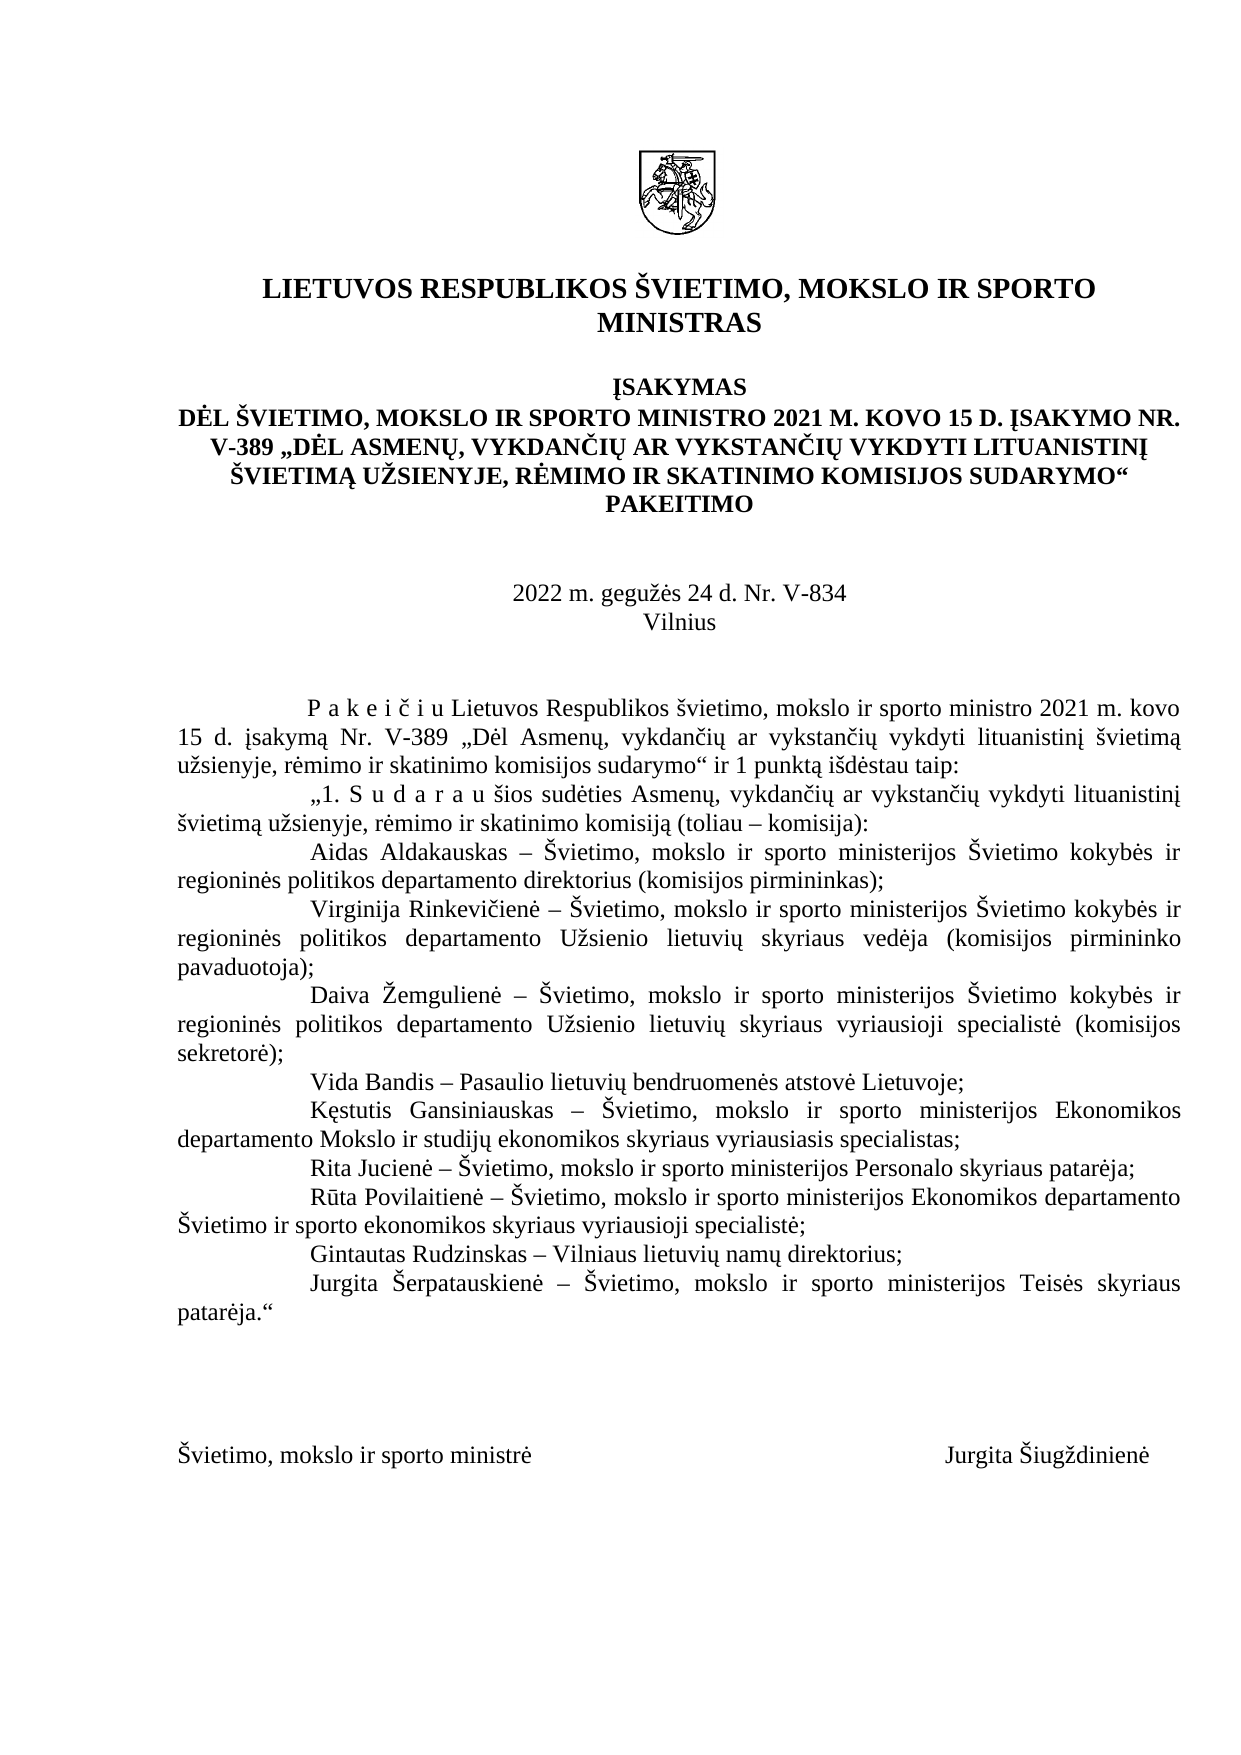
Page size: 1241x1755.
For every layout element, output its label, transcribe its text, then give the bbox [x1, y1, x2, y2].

text Daiva Žemgulienė – Švietimo, mokslo ir sporto ministerijos Švietimo kokybės ir regioninės politikos departamento Užsienio lietuvių skyriaus vyriausioji specialistė (komisijos sekretorė); [177, 981, 1182, 1067]
text P a k e i č i u Lietuvos Respublikos švietimo, mokslo ir sporto ministro 2021 m. kovo 15 d. įsakymą Nr. V-389 „Dėl Asmenų, vykdančių ar vykstančių vykdyti lituanistinį švietimą užsienyje, rėmimo ir skatinimo komisijos sudarymo“ ir 1 punktą išdėstau taip: [177, 693, 1182, 779]
text Gintautas Rudzinskas – Vilniaus lietuvių namų direktorius; [177, 1239, 1182, 1268]
text Vilnius [177, 607, 1182, 636]
text Vida Bandis – Pasaulio lietuvių bendruomenės atstovė Lietuvoje; [177, 1067, 1182, 1096]
text LIETUVOS RESPUBLIKOS ŠVIETIMO, MOKSLO IR SPORTO MINISTRAS [177, 271, 1182, 338]
text Rūta Povilaitienė – Švietimo, mokslo ir sporto ministerijos Ekonomikos departamento Švietimo ir sporto ekonomikos skyriaus vyriausioji specialistė; [177, 1182, 1182, 1239]
text Švietimo, mokslo ir sporto ministrė Jurgita Šiugždinienė [177, 1441, 1182, 1469]
text Jurgita Šerpatauskienė – Švietimo, mokslo ir sporto ministerijos Teisės skyriaus patarėja.“ [177, 1268, 1182, 1326]
text DĖL ŠVIETIMO, MOKSLO IR SPORTO MINISTRO 2021 M. KOVO 15 D. ĮSAKYMO NR. V-389 „DĖL ASMENŲ, VYKDANČIŲ AR VYKSTANČIŲ VYKDYTI LITUANISTINĮ ŠVIETIMĄ UŽSIENYJE, RĖMIMO IR SKATINIMO KOMISIJOS SUDARYMO“ PAKEITIMO [177, 403, 1182, 518]
text ĮSAKYMAS [177, 372, 1182, 401]
text „1. S u d a r a u šios sudėties Asmenų, vykdančių ar vykstančių vykdyti lituanistinį švietimą užsienyje, rėmimo ir skatinimo komisiją (toliau – komisija): [177, 779, 1182, 837]
subtitle 2022 m. gegužės 24 d. Nr. V-834 [177, 578, 1182, 607]
text Kęstutis Gansiniauskas – Švietimo, mokslo ir sporto ministerijos Ekonomikos departamento Mokslo ir studijų ekonomikos skyriaus vyriausiasis specialistas; [177, 1096, 1182, 1153]
text Virginija Rinkevičienė – Švietimo, mokslo ir sporto ministerijos Švietimo kokybės ir regioninės politikos departamento Užsienio lietuvių skyriaus vedėja (komisijos pirmininko pavaduotoja); [177, 894, 1182, 981]
text Rita Jucienė – Švietimo, mokslo ir sporto ministerijos Personalo skyriaus patarėja; [177, 1153, 1182, 1182]
text Aidas Aldakauskas – Švietimo, mokslo ir sporto ministerijos Švietimo kokybės ir regioninės politikos departamento direktorius (komisijos pirmininkas); [177, 837, 1182, 894]
